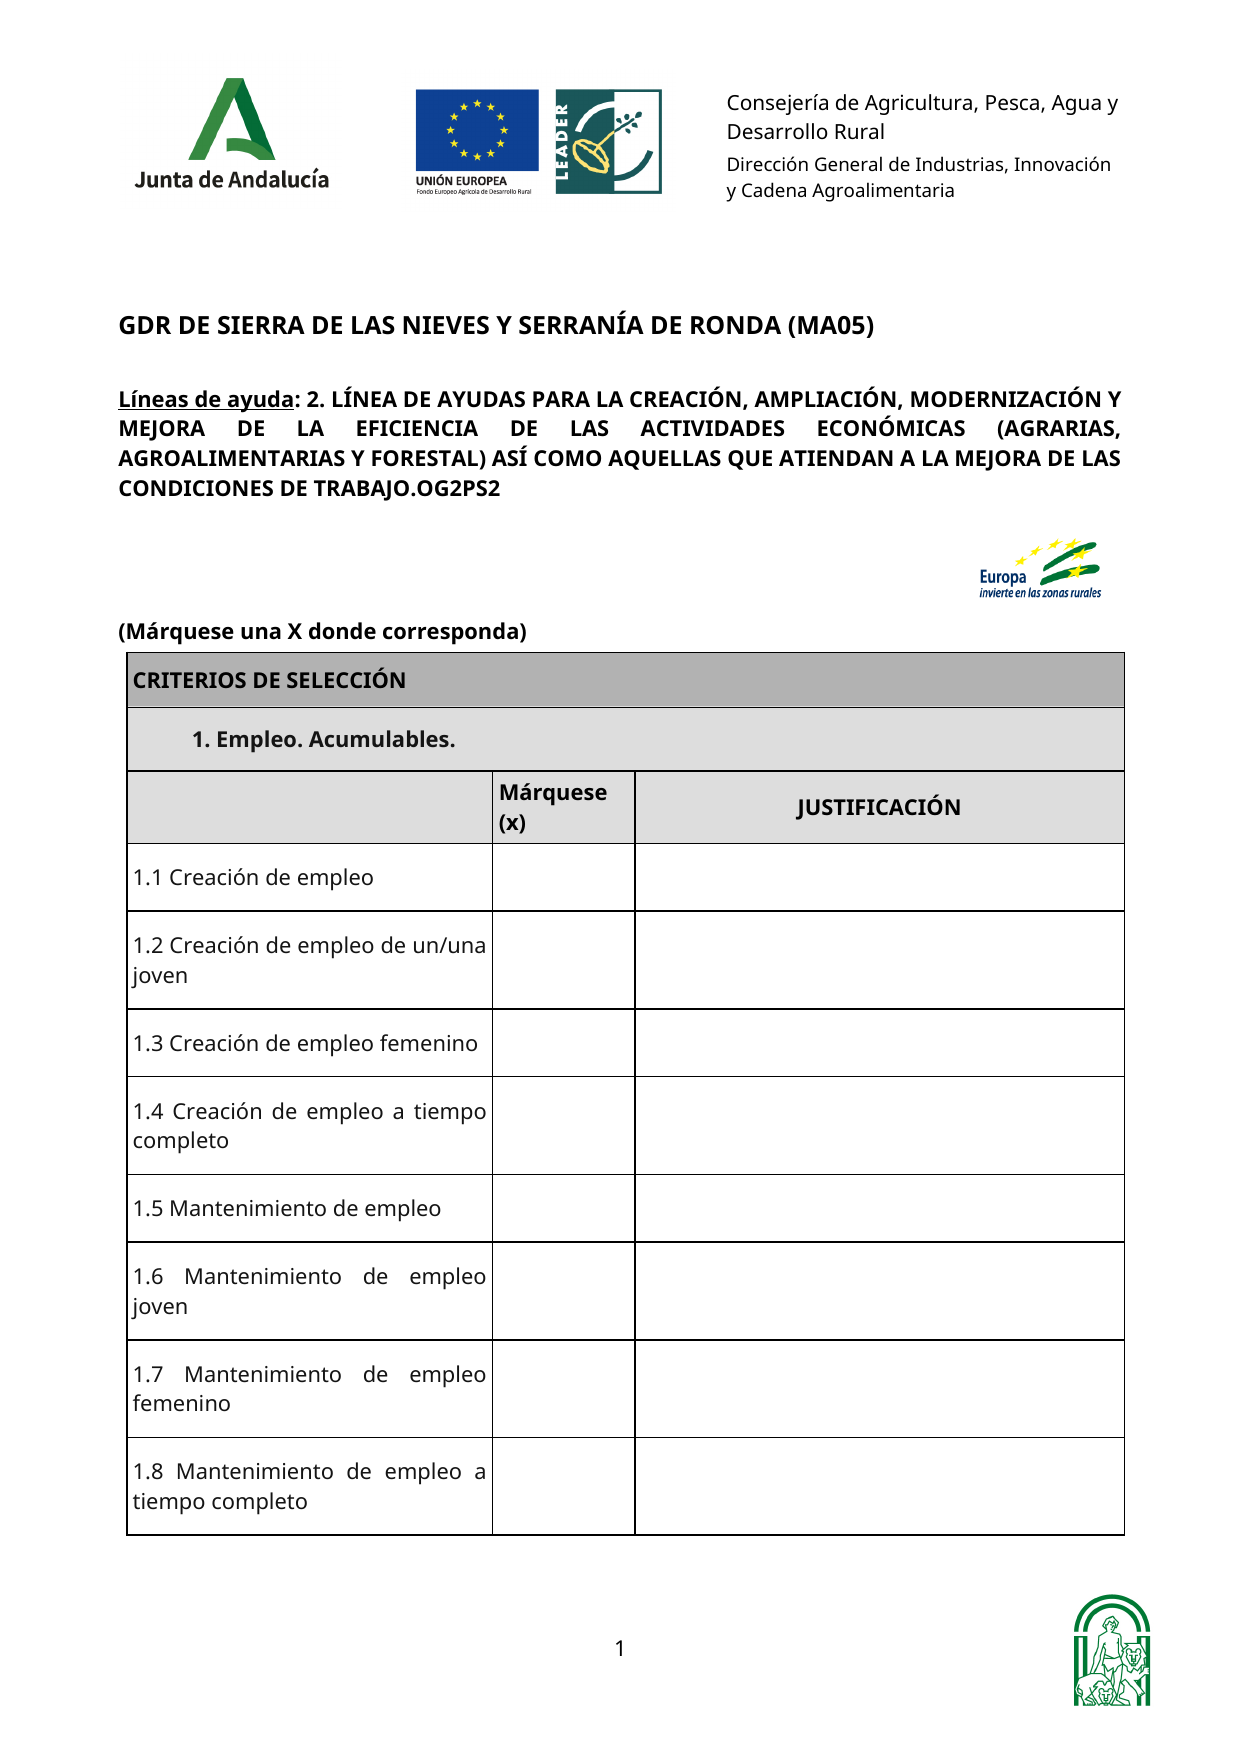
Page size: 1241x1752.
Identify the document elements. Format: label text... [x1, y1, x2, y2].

table_cell [493, 912, 634, 1008]
table_cell 1.7 Mantenimiento de empleo femenino [128, 1341, 492, 1436]
table_cell [493, 1010, 634, 1076]
table_cell [636, 1341, 1124, 1436]
table_cell [636, 1243, 1124, 1339]
table_cell [636, 844, 1124, 910]
table_cell 1. Empleo. Acumulables. [128, 708, 1124, 770]
table_cell 1.1 Creación de empleo [128, 844, 492, 910]
picture [1060, 1586, 1167, 1716]
picture [401, 69, 677, 212]
table_cell 1.6 Mantenimiento de empleo joven [128, 1243, 492, 1339]
table_cell [493, 1438, 634, 1534]
table_cell 1.5 Mantenimiento de empleo [128, 1175, 492, 1241]
table_cell [636, 1175, 1124, 1241]
table_cell [493, 844, 634, 910]
table_cell [128, 772, 492, 843]
table_cell 1.4 Creación de empleo a tiempo completo [128, 1077, 492, 1173]
table_cell [636, 1010, 1124, 1076]
table_cell [493, 1175, 634, 1241]
table_cell [493, 1077, 634, 1173]
picture [120, 53, 343, 209]
table_cell [493, 1243, 634, 1339]
table_cell [636, 912, 1124, 1008]
table_cell 1.8 Mantenimiento de empleo a tiempo completo [128, 1438, 492, 1534]
table_cell [636, 1077, 1124, 1173]
table_cell 1.2 Creación de empleo de un/una joven [128, 912, 492, 1008]
table_cell JUSTIFICACIÓN [636, 772, 1124, 843]
table_cell [636, 1438, 1124, 1534]
text (Márquese una X donde corresponda) [118, 616, 1122, 646]
text Líneas de ayuda: 2. LÍNEA DE AYUDAS PARA LA CREACIÓN, AMPLIACIÓN, MODERNIZACIÓN Y MEJORA DE LA EFICIENCIA DE LAS ACTIVIDADES ECONÓMICAS (AGRARIAS, AGROALIMENTARIAS Y FORESTAL) ASÍ COMO AQUELLAS QUE ATIENDAN A LA MEJORA DE LAS CONDICIONES DE TRABAJO.OG2PS2 [118, 384, 1122, 503]
table_cell [493, 1341, 634, 1436]
table_header CRITERIOS DE SELECCIÓN [128, 653, 1124, 706]
table_cell 1.3 Creación de empleo femenino [128, 1010, 492, 1076]
text GDR de Sierra de las Nieves y Serranía de Ronda (MA05) [118, 308, 1122, 342]
table_cell Márquese (x) [493, 772, 634, 843]
